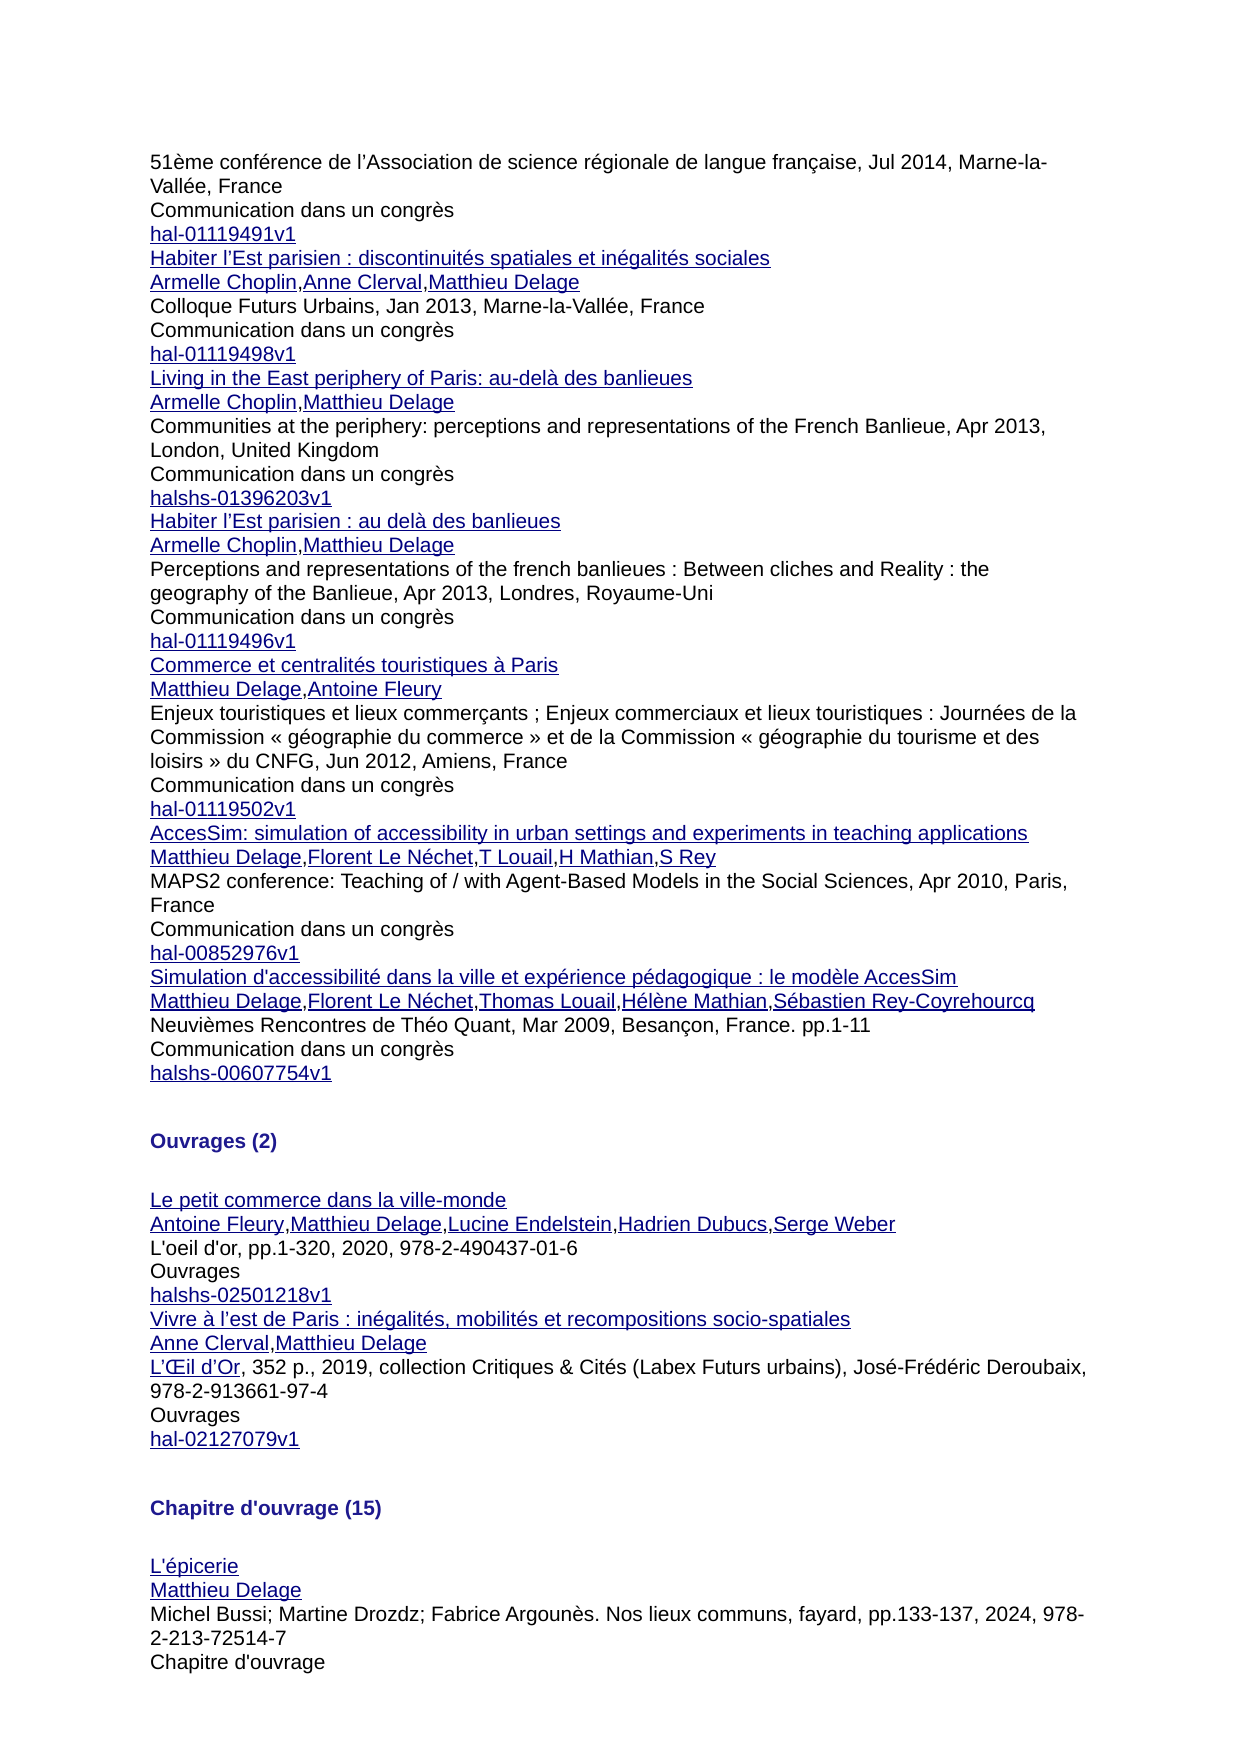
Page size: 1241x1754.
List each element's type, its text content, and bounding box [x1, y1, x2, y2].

table_header Le petit commerce dans la ville-monde Antoine Fleury,Matthieu Delage,Lucine Endelstein,Hadrien Dubucs,Serge Weber L'oeil d'or, pp.1-320, 2020, 978-2-490437-01-6 Ouvrages halshs-02501218v1 [150, 1188, 1090, 1307]
subtitle Chapitre d'ouvrage (15) [150, 1496, 1090, 1520]
table_cell Vivre à l’est de Paris : inégalités, mobilités et recompositions socio-spatiales Anne Clerval,Matthieu Delage L’Œil d’Or, 352 p., 2019, collection Critiques & Cités (Labex Futurs urbains), José-Frédéric Deroubaix, 978-2-913661-97-4 Ouvrages hal-02127079v1 [150, 1307, 1090, 1451]
table_cell Living in the East periphery of Paris: au-delà des banlieues Armelle Choplin,Matthieu Delage Communities at the periphery: perceptions and representations of the French Banlieue, Apr 2013, London, United Kingdom Communication dans un congrès halshs-01396203v1 [150, 366, 1090, 509]
subtitle Ouvrages (2) [150, 1129, 1090, 1153]
table_cell Habiter l’Est parisien : discontinuités spatiales et inégalités sociales Armelle Choplin,Anne Clerval,Matthieu Delage Colloque Futurs Urbains, Jan 2013, Marne-la-Vallée, France Communication dans un congrès hal-01119498v1 [150, 246, 1090, 366]
table_cell AccesSim: simulation of accessibility in urban settings and experiments in teaching applications Matthieu Delage,Florent Le Néchet,T Louail,H Mathian,S Rey MAPS2 conference: Teaching of / with Agent-Based Models in the Social Sciences, Apr 2010, Paris, France Communication dans un congrès hal-00852976v1 [150, 821, 1090, 964]
table_cell Simulation d'accessibilité dans la ville et expérience pédagogique : le modèle AccesSim Matthieu Delage,Florent Le Néchet,Thomas Louail,Hélène Mathian,Sébastien Rey-Coyrehourcq Neuvièmes Rencontres de Théo Quant, Mar 2009, Besançon, France. pp.1-11 Communication dans un congrès halshs-00607754v1 [150, 965, 1090, 1084]
table_cell Commerce et centralités touristiques à Paris Matthieu Delage,Antoine Fleury Enjeux touristiques et lieux commerçants ; Enjeux commerciaux et lieux touristiques : Journées de la Commission « géographie du commerce » et de la Commission « géographie du tourisme et des loisirs » du CNFG, Jun 2012, Amiens, France Communication dans un congrès hal-01119502v1 [150, 653, 1090, 821]
table_cell Habiter l’Est parisien : au delà des banlieues Armelle Choplin,Matthieu Delage Perceptions and representations of the french banlieues : Between cliches and Reality : the geography of the Banlieue, Apr 2013, Londres, Royaume-Uni Communication dans un congrès hal-01119496v1 [150, 509, 1090, 653]
table_cell 51ème conférence de l’Association de science régionale de langue française, Jul 2014, Marne-la-Vallée, France Communication dans un congrès hal-01119491v1 [150, 150, 1090, 246]
table_header L'épicerie Matthieu Delage Michel Bussi; Martine Drozdz; Fabrice Argounès. Nos lieux communs, fayard, pp.133-137, 2024, 978-2-213-72514-7 Chapitre d'ouvrage [150, 1554, 1090, 1674]
